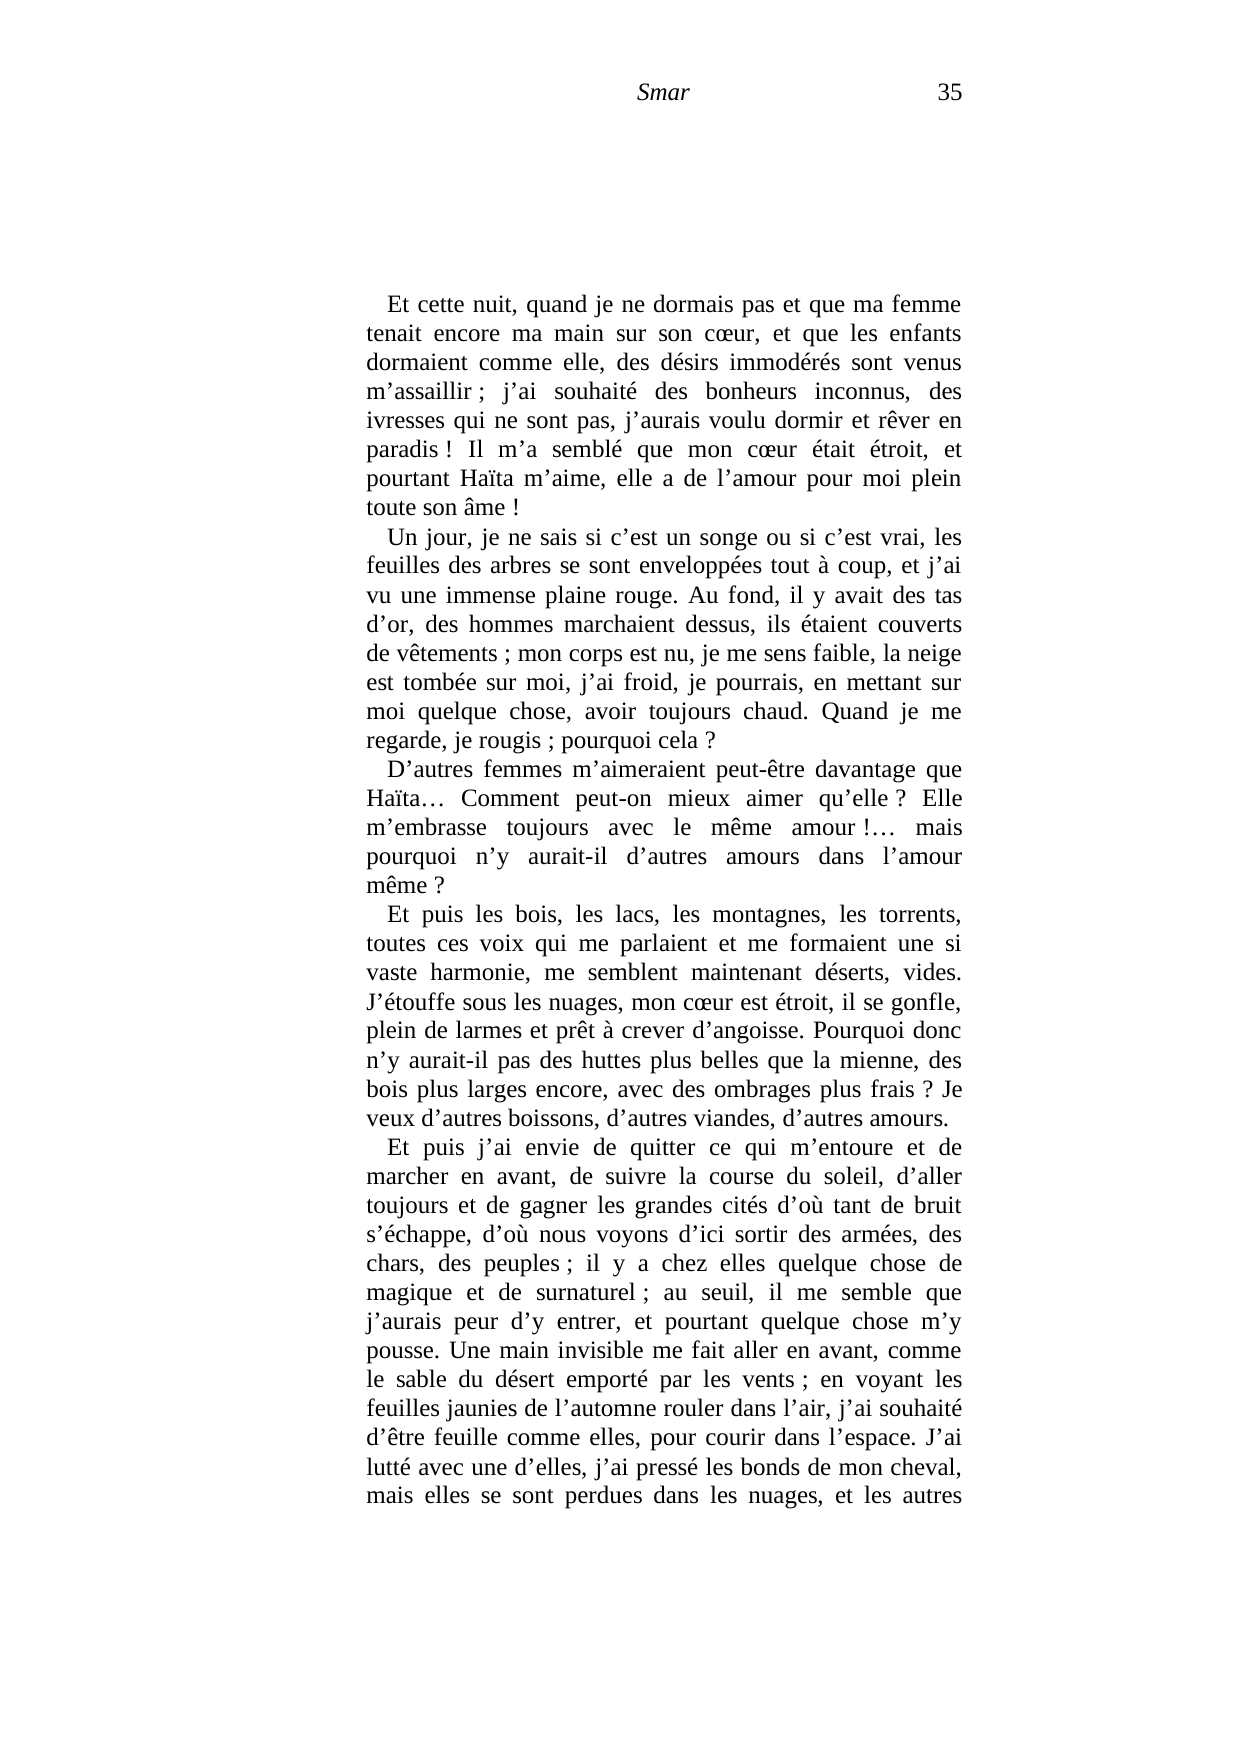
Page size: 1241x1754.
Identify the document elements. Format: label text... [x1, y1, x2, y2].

text Et puis les bois, les lacs, les montagnes, les torrents, toutes ces voix qui me parlaient et me formaient une si vaste harmonie, me semblent maintenant déserts, vides. J’étouffe sous les nuages, mon cœur est étroit, il se gonfle, plein de larmes et prêt à crever d’angoisse. Pourquoi donc n’y aurait-il pas des huttes plus belles que la mienne, des bois plus larges encore, avec des ombrages plus frais ? Je veux d’autres boissons, d’autres viandes, d’autres amours. [366, 899, 962, 1132]
text Et puis j’ai envie de quitter ce qui m’entoure et de marcher en avant, de suivre la course du soleil, d’aller toujours et de gagner les grandes cités d’où tant de bruit s’échappe, d’où nous voyons d’ici sortir des armées, des chars, des peuples ; il y a chez elles quelque chose de magique et de surnaturel ; au seuil, il me semble que j’aurais peur d’y entrer, et pourtant quelque chose m’y pousse. Une main invisible me fait aller en avant, comme le sable du désert emporté par les vents ; en voyant les feuilles jaunies de l’automne rouler dans l’air, j’ai souhaité d’être feuille comme elles, pour courir dans l’espace. J’ai lutté avec une d’elles, j’ai pressé les bonds de mon cheval, mais elles se sont perdues dans les nuages, et les autres [366, 1132, 962, 1509]
text Un jour, je ne sais si c’est un songe ou si c’est vrai, les feuilles des arbres se sont enveloppées tout à coup, et j’ai vu une immense plaine rouge. Au fond, il y avait des tas d’or, des hommes marchaient dessus, ils étaient couverts de vêtements ; mon corps est nu, je me sens faible, la neige est tombée sur moi, j’ai froid, je pourrais, en mettant sur moi quelque chose, avoir toujours chaud. Quand je me regarde, je rougis ; pourquoi cela ? [366, 521, 962, 754]
text D’autres femmes m’aimeraient peut-être davantage que Haïta… Comment peut-on mieux aimer qu’elle ? Elle m’embrasse toujours avec le même amour !… mais pourquoi n’y aurait-il d’autres amours dans l’amour même ? [366, 754, 962, 899]
text Et cette nuit, quand je ne dormais pas et que ma femme tenait encore ma main sur son cœur, et que les enfants dormaient comme elle, des désirs immodérés sont venus m’assaillir ; j’ai souhaité des bonheurs inconnus, des ivresses qui ne sont pas, j’aurais voulu dormir et rêver en paradis ! Il m’a semblé que mon cœur était étroit, et pourtant Haïta m’aime, elle a de l’amour pour moi plein toute son âme ! [366, 289, 962, 521]
